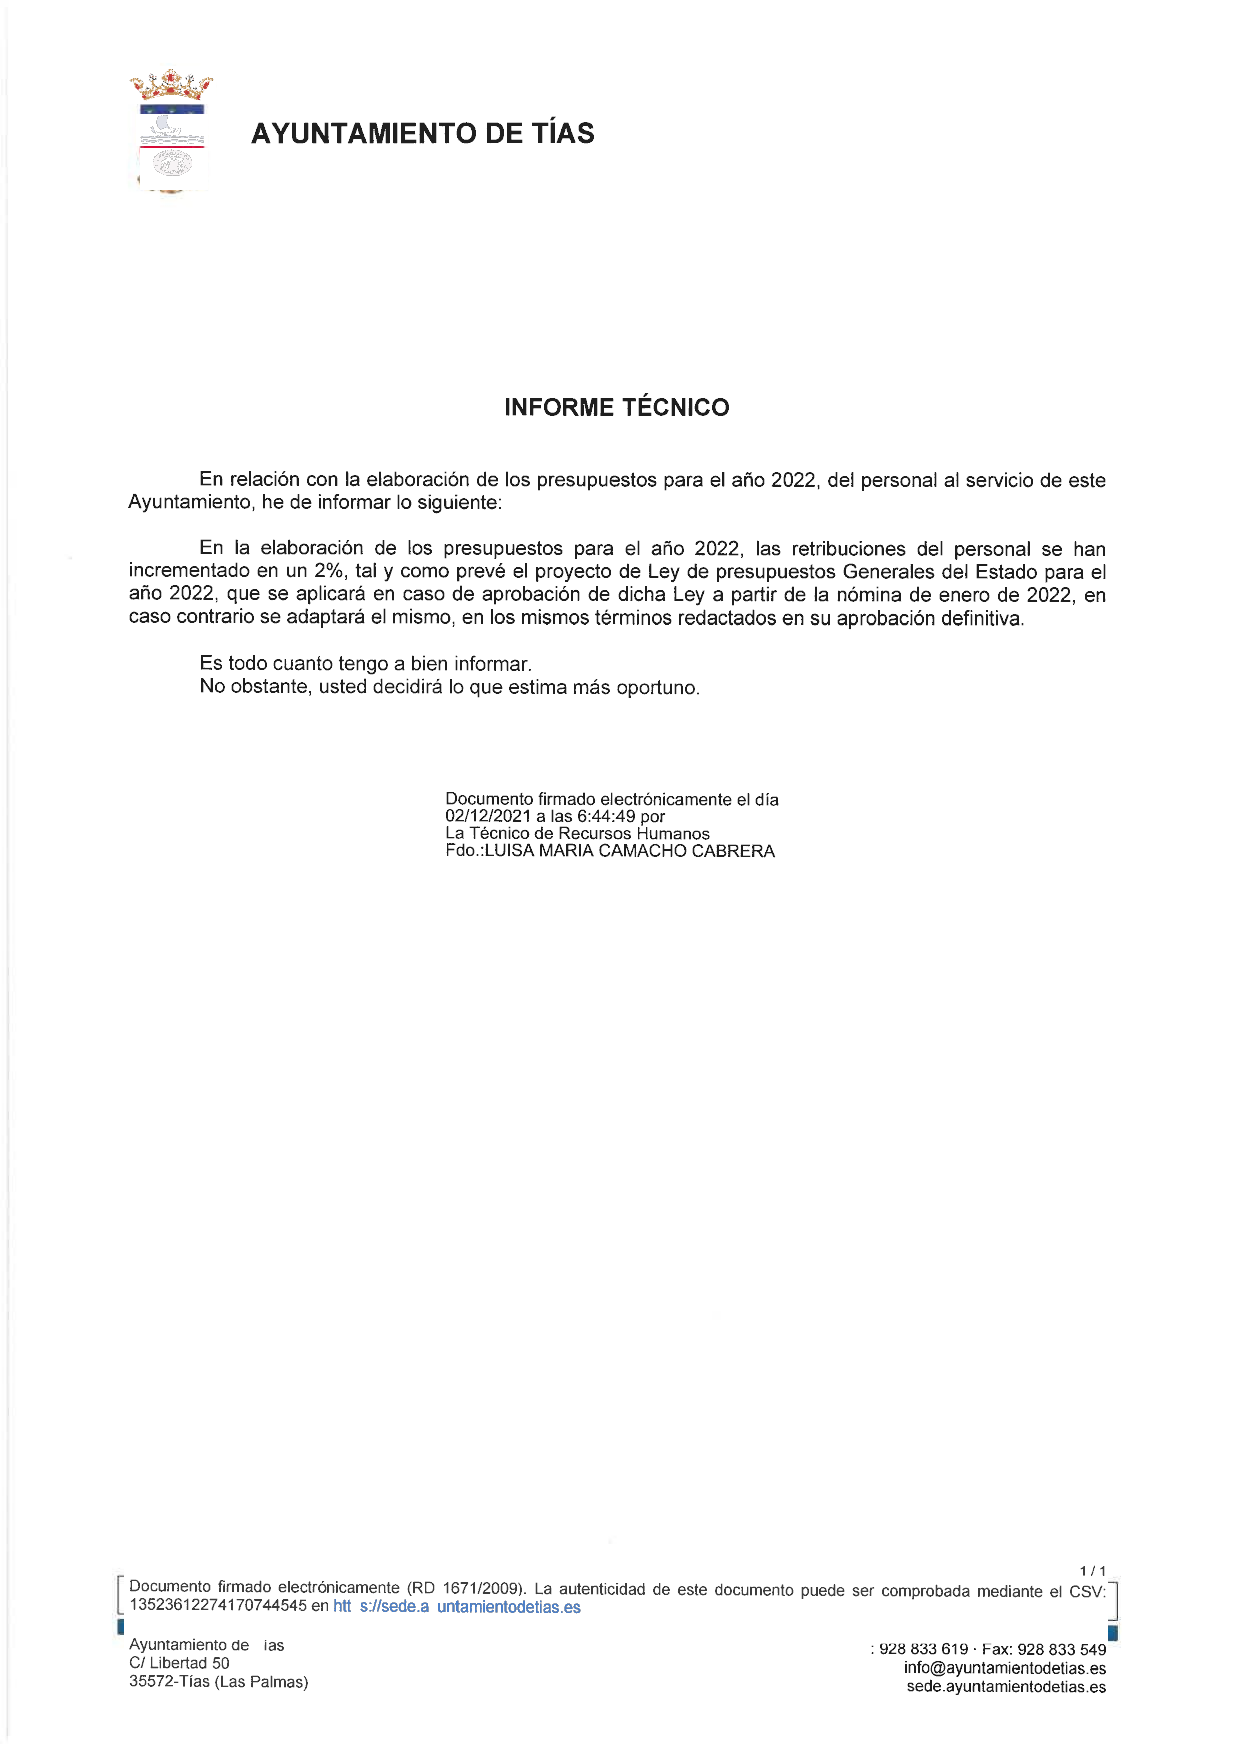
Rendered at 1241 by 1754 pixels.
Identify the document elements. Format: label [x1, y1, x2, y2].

picture [0, 0, 1122, 1744]
